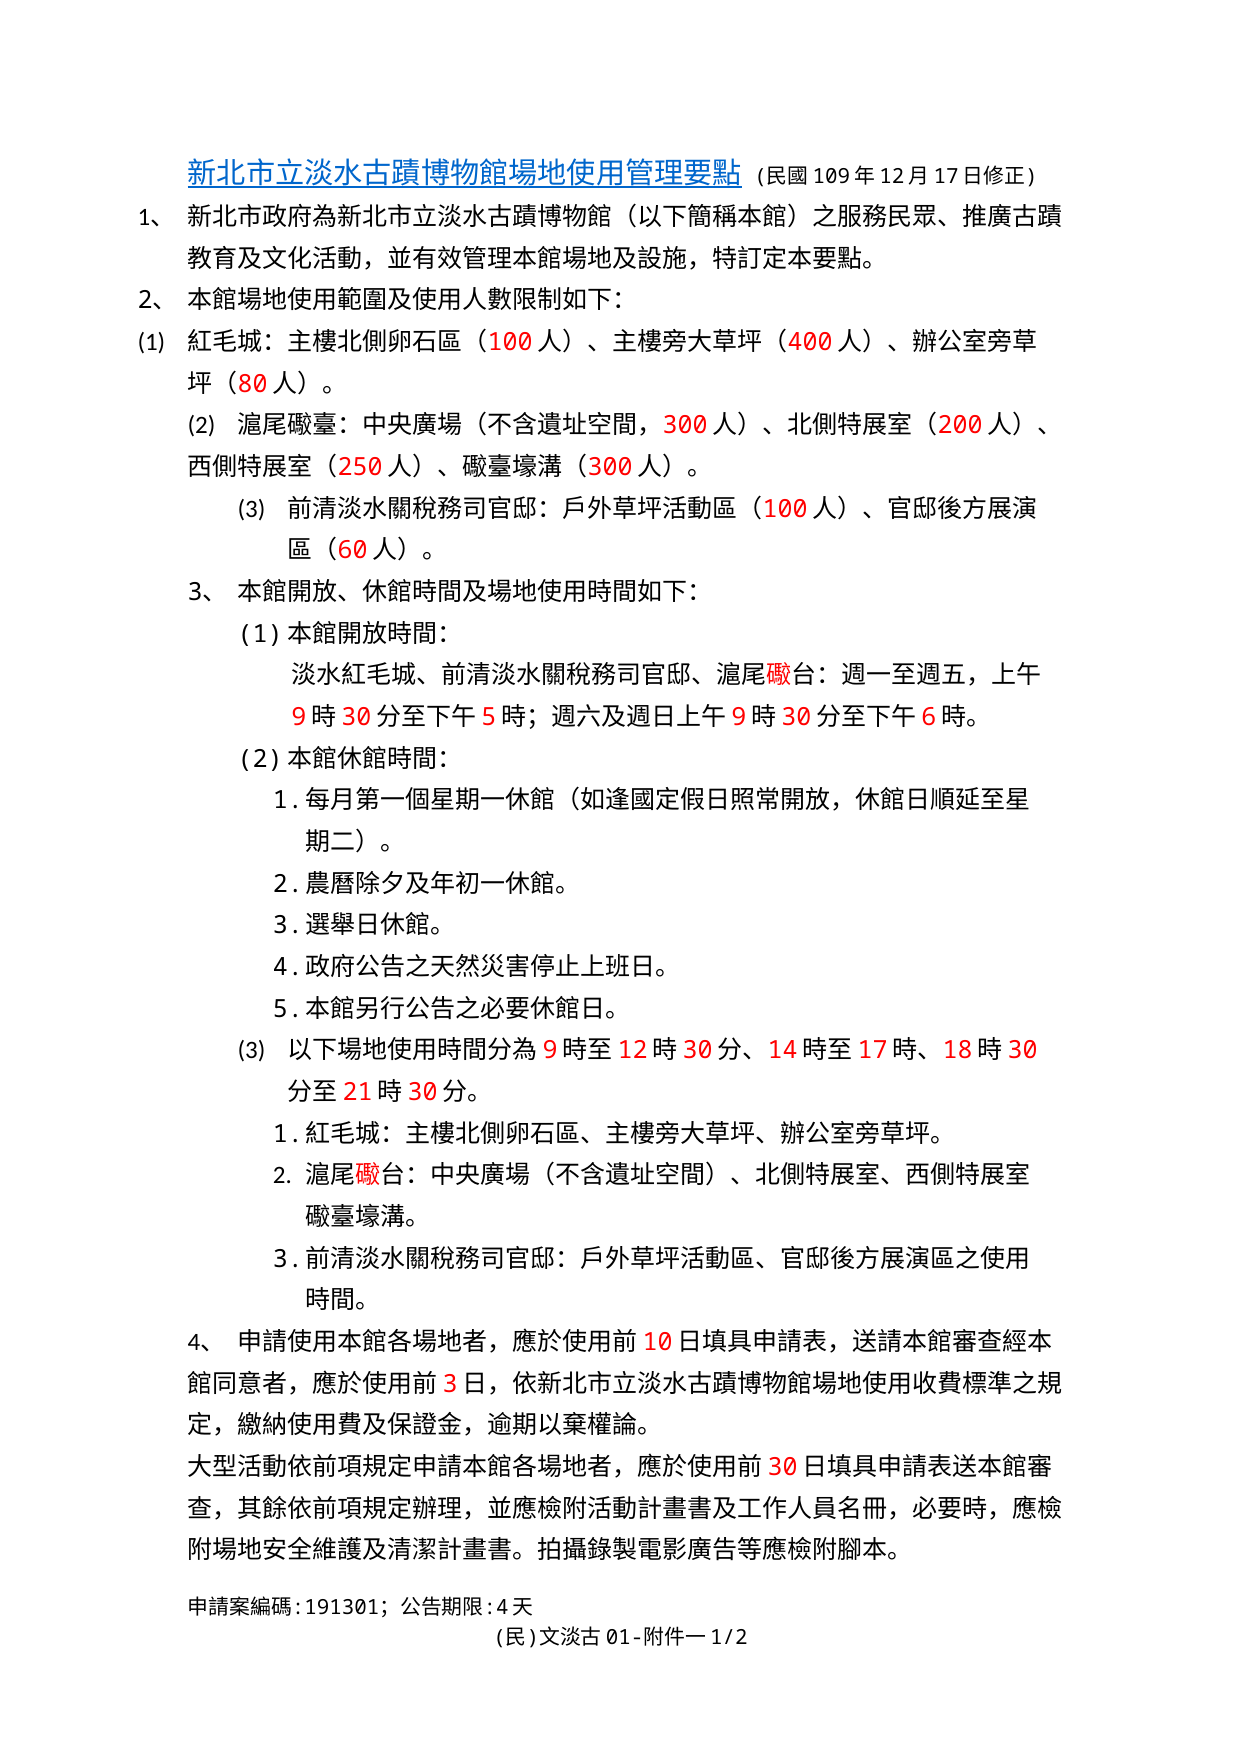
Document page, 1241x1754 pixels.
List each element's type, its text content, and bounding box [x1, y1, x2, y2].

list 滬尾礮台：中央廣場（不含遺址空間）、北側特展室、西側特展室礮臺壕溝。 [273, 1151, 1053, 1234]
text 新北市立淡水古蹟博物館場地使用管理要點 (民國109年12月17日修正) [187, 150, 1053, 192]
list 滬尾礮臺：中央廣場（不含遺址空間，300人）、北側特展室（200人）、西側特展室（250人）、礮臺壕溝（300人）。 [187, 401, 1082, 484]
list 前清淡水關稅務司官邸：戶外草坪活動區、官邸後方展演區之使用時間。 [273, 1234, 1053, 1317]
list 農曆除夕及年初一休館。 [273, 859, 1053, 901]
list 新北市政府為新北市立淡水古蹟博物館（以下簡稱本館）之服務民眾、推廣古蹟教育及文化活動，並有效管理本館場地及設施，特訂定本要點。 [137, 192, 1070, 276]
list 紅毛城：主樓北側卵石區（100人）、主樓旁大草坪（400人）、辦公室旁草坪（80人）。 [137, 317, 1053, 401]
list 前清淡水關稅務司官邸：戶外草坪活動區（100人）、官邸後方展演區（60人）。 [237, 484, 1053, 567]
list 以下場地使用時間分為9時至12時30分、14時至17時、18時30分至21時30分。 [237, 1026, 1053, 1109]
list 紅毛城：主樓北側卵石區、主樓旁大草坪、辦公室旁草坪。 [273, 1109, 1053, 1151]
list 本館開放時間： [237, 609, 1053, 651]
list 本館場地使用範圍及使用人數限制如下： [137, 276, 1053, 317]
list 淡水紅毛城、前清淡水關稅務司官邸、滬尾礮台：週一至週五，上午9時30分至下午5時；週六及週日上午9時30分至下午6時。 [291, 651, 1053, 734]
list 本館開放、休館時間及場地使用時間如下： [187, 567, 1053, 609]
list 本館另行公告之必要休館日。 [273, 984, 1053, 1026]
list 選舉日休館。 [273, 901, 1053, 942]
list 本館休館時間： [237, 734, 1053, 776]
list 每月第一個星期一休館（如逢國定假日照常開放，休館日順延至星期二）。 [273, 776, 1053, 859]
list 大型活動依前項規定申請本館各場地者，應於使用前30日填具申請表送本館審查，其餘依前項規定辦理，並應檢附活動計畫書及工作人員名冊，必要時，應檢附場地安全維護及清潔計畫書。拍攝錄製電影廣告等應檢附腳本。 [187, 1442, 1070, 1567]
list 政府公告之天然災害停止上班日。 [273, 942, 1053, 984]
list 申請使用本館各場地者，應於使用前10日填具申請表，送請本館審查經本館同意者，應於使用前3日，依新北市立淡水古蹟博物館場地使用收費標準之規定，繳納使用費及保證金，逾期以棄權論。 [187, 1317, 1070, 1442]
